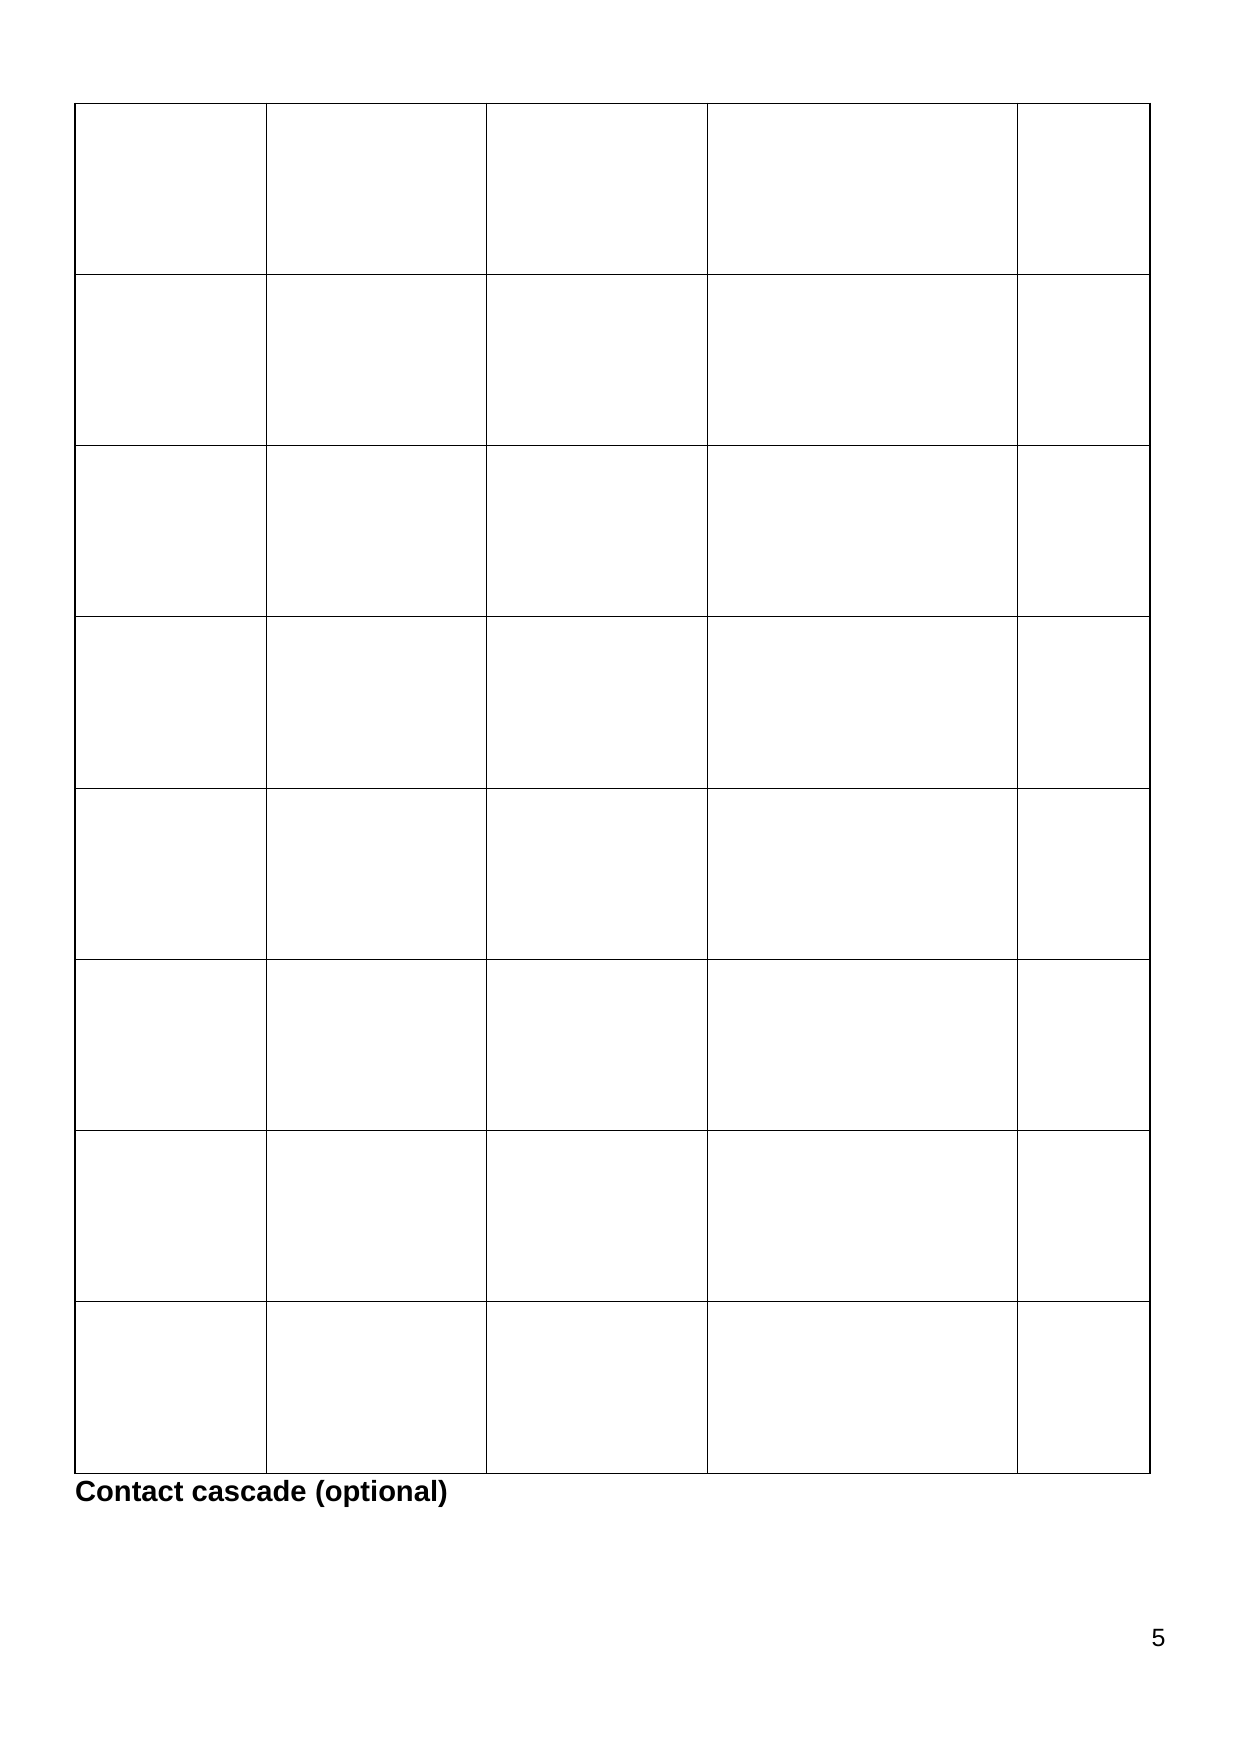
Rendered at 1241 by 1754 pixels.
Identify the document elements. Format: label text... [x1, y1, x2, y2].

table_cell [76, 446, 266, 616]
table_cell [1018, 446, 1149, 616]
table_cell [708, 1302, 1017, 1472]
table_cell [708, 275, 1017, 445]
table_cell [76, 1131, 266, 1301]
table_cell [708, 617, 1017, 787]
text Contact cascade (optional) [75, 1473, 1165, 1536]
table_cell [267, 1131, 486, 1301]
table_cell [267, 1302, 486, 1472]
table_cell [76, 104, 266, 274]
table_cell [487, 104, 707, 274]
table_cell [267, 446, 486, 616]
table_cell [708, 446, 1017, 616]
table_cell [76, 617, 266, 787]
table_cell [1018, 617, 1149, 787]
table_cell [1018, 275, 1149, 445]
table_cell [708, 960, 1017, 1130]
table_cell [267, 275, 486, 445]
table_cell [487, 789, 707, 959]
table_cell [76, 960, 266, 1130]
table_cell [487, 1131, 707, 1301]
table_cell [267, 104, 486, 274]
table_cell [267, 789, 486, 959]
table_cell [487, 960, 707, 1130]
table_cell [708, 104, 1017, 274]
table_cell [76, 789, 266, 959]
table_cell [1018, 1131, 1149, 1301]
table_cell [267, 960, 486, 1130]
table_cell [76, 275, 266, 445]
table_cell [708, 1131, 1017, 1301]
table_cell [1018, 104, 1149, 274]
table_cell [1018, 960, 1149, 1130]
table_cell [487, 1302, 707, 1472]
table_cell [267, 617, 486, 787]
table_cell [708, 789, 1017, 959]
table_cell [487, 446, 707, 616]
table_cell [76, 1302, 266, 1472]
table_cell [1018, 1302, 1149, 1472]
table_cell [487, 275, 707, 445]
table_cell [487, 617, 707, 787]
table_cell [1018, 789, 1149, 959]
